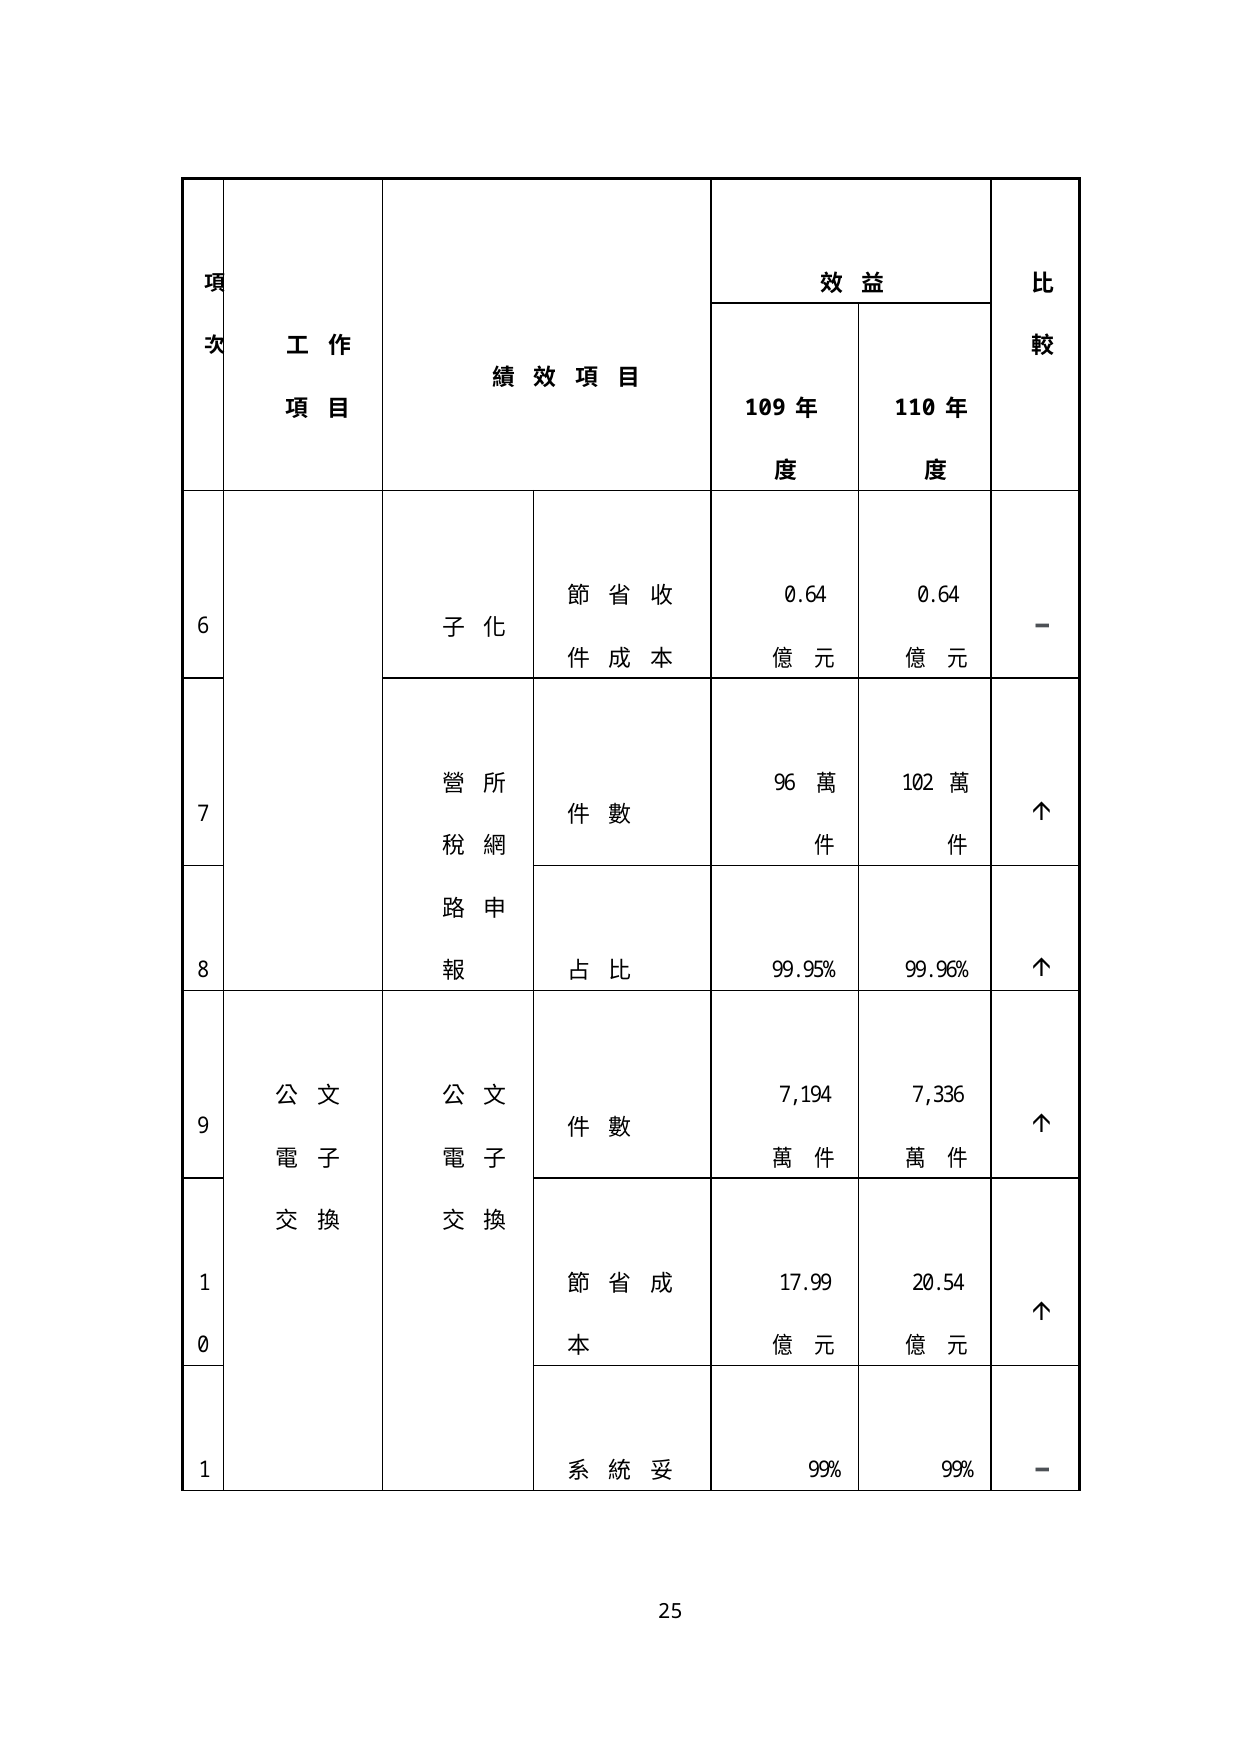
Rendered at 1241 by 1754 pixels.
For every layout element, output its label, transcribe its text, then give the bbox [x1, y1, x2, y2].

table_cell 子化 [383, 491, 533, 677]
table_cell 110年度 [859, 304, 990, 490]
table_cell 99% [859, 1366, 990, 1490]
table_header 項次 [184, 180, 223, 490]
table_cell 102萬件 [859, 679, 990, 865]
table_cell 節省成本 [534, 1179, 710, 1365]
table_cell ━ [992, 491, 1078, 677]
table_cell 7 [184, 679, 223, 865]
table_cell [224, 491, 382, 990]
table_cell 17.99億元 [712, 1179, 858, 1365]
table_cell 20.54億元 [859, 1179, 990, 1365]
table_cell 節省收件成本 [534, 491, 710, 677]
table_cell 公文電子交換 [224, 991, 382, 1490]
table_cell 1 [184, 1366, 223, 1490]
table_cell 營所稅網路申報 [383, 679, 533, 990]
table_cell  [992, 991, 1078, 1177]
table_cell 件數 [534, 991, 710, 1177]
table_header 工作項目 [224, 180, 382, 490]
table_cell ━ [992, 1366, 1078, 1490]
table_cell 99.96% [859, 866, 990, 990]
table_header 效益 [712, 180, 990, 302]
table_cell 7,194萬件 [712, 991, 858, 1177]
table_cell 系統妥 [534, 1366, 710, 1490]
table_cell 109年度 [712, 304, 858, 490]
table_cell 公文電子交換 [383, 991, 533, 1490]
table_cell 6 [184, 491, 223, 677]
table_cell 8 [184, 866, 223, 990]
table_cell 99.95% [712, 866, 858, 990]
table_cell  [992, 679, 1078, 865]
table_cell 9 [184, 991, 223, 1177]
table_cell 0.64億元 [712, 491, 858, 677]
table_cell 7,336萬件 [859, 991, 990, 1177]
table_cell  [992, 1179, 1078, 1365]
table_header 績效項目 [383, 180, 710, 490]
table_cell 99% [712, 1366, 858, 1490]
table_cell  [992, 866, 1078, 990]
table_cell 占比 [534, 866, 710, 990]
table_cell 10 [184, 1179, 223, 1365]
table_cell 件數 [534, 679, 710, 865]
table_cell 96萬件 [712, 679, 858, 865]
table_cell 0.64億元 [859, 491, 990, 677]
table_header 比較 [992, 180, 1078, 490]
